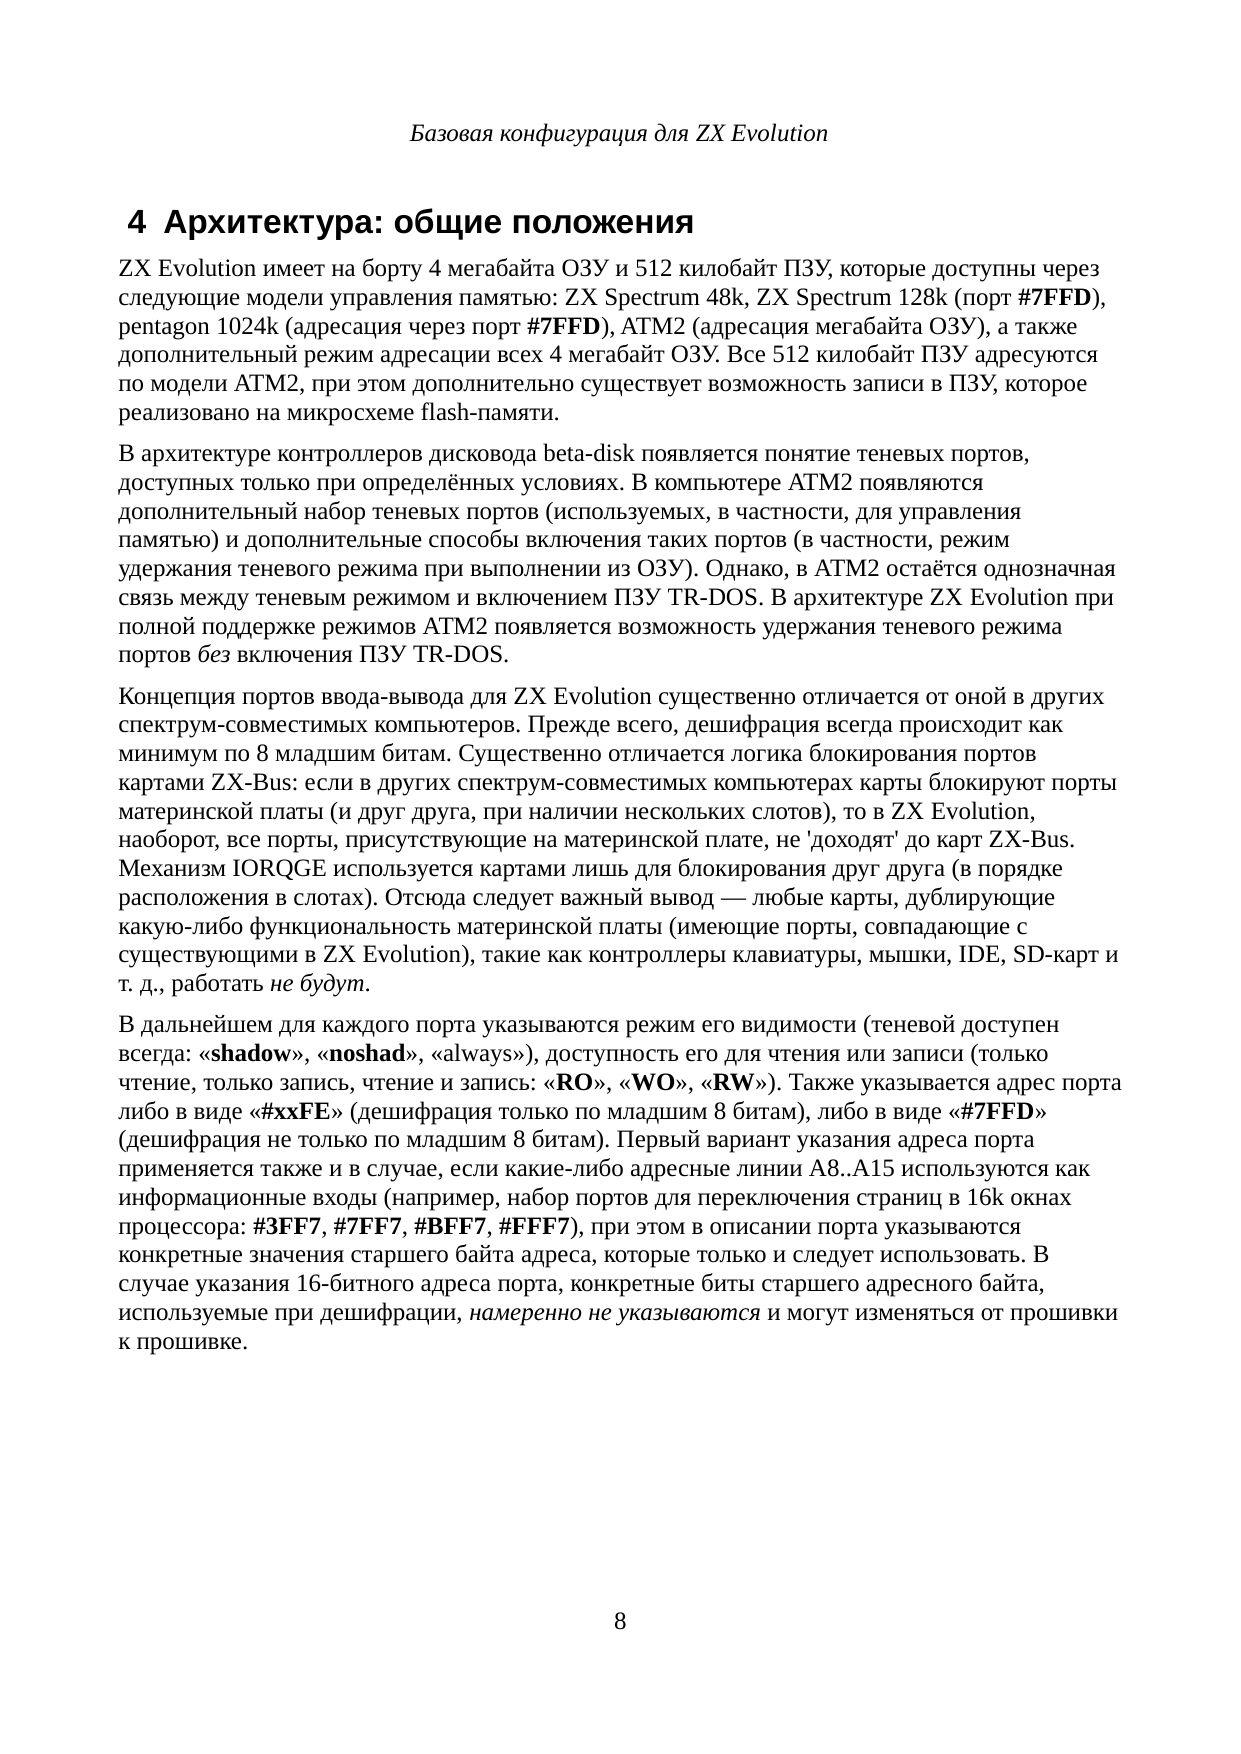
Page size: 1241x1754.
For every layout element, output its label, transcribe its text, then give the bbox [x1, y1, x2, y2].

text ZX Evolution имеет на борту 4 мегабайта ОЗУ и 512 килобайт ПЗУ, которые доступны через следующие модели управления памятью: ZX Spectrum 48k, ZX Spectrum 128k (порт #7FFD), pentagon 1024k (адресация через порт #7FFD), ATM2 (адресация мегабайта ОЗУ), а также дополнительный режим адресации всех 4 мегабайт ОЗУ. Все 512 килобайт ПЗУ адресуются по модели ATM2, при этом дополнительно существует возможность записи в ПЗУ, которое реализовано на микросхеме flash-памяти. [118, 253, 1122, 426]
text В дальнейшем для каждого порта указываются режим его видимости (теневой доступен всегда: «shadow», «noshad», «always»), доступность его для чтения или записи (только чтение, только запись, чтение и запись: «RO», «WO», «RW»). Также указывается адрес порта либо в виде «#xxFE» (дешифрация только по младшим 8 битам), либо в виде «#7FFD» (дешифрация не только по младшим 8 битам). Первый вариант указания адреса порта применяется также и в случае, если какие-либо адресные линии A8..A15 используются как информационные входы (например, набор портов для переключения страниц в 16k окнах процессора: #3FF7, #7FF7, #BFF7, #FFF7), при этом в описании порта указываются конкретные значения старшего байта адреса, которые только и следует использовать. В случае указания 16-битного адреса порта, конкретные биты старшего адресного байта, используемые при дешифрации, намеренно не указываются и могут изменяться от прошивки к прошивке. [118, 1009, 1122, 1354]
subtitle Архитектура: общие положения [118, 202, 1122, 241]
text В архитектуре контроллеров дисковода beta-disk появляется понятие теневых портов, доступных только при определённых условиях. В компьютере ATM2 появляются дополнительный набор теневых портов (используемых, в частности, для управления памятью) и дополнительные способы включения таких портов (в частности, режим удержания теневого режима при выполнении из ОЗУ). Однако, в АТМ2 остаётся однозначная связь между теневым режимом и включением ПЗУ TR-DOS. В архитектуре ZX Evolution при полной поддержке режимов АТМ2 появляется возможность удержания теневого режима портов без включения ПЗУ TR-DOS. [118, 438, 1122, 668]
text Концепция портов ввода-вывода для ZX Evolution существенно отличается от оной в других спектрум-совместимых компьютеров. Прежде всего, дешифрация всегда происходит как минимум по 8 младшим битам. Существенно отличается логика блокирования портов картами ZX-Bus: если в других спектрум-совместимых компьютерах карты блокируют порты материнской платы (и друг друга, при наличии нескольких слотов), то в ZX Evolution, наоборот, все порты, присутствующие на материнской плате, не 'доходят' до карт ZX-Bus. Механизм IORQGE используется картами лишь для блокирования друг друга (в порядке расположения в слотах). Отсюда следует важный вывод — любые карты, дублирующие какую-либо функциональность материнской платы (имеющие порты, совпадающие с существующими в ZX Evolution), такие как контроллеры клавиатуры, мышки, IDE, SD-карт и т. д., работать не будут. [118, 681, 1122, 997]
